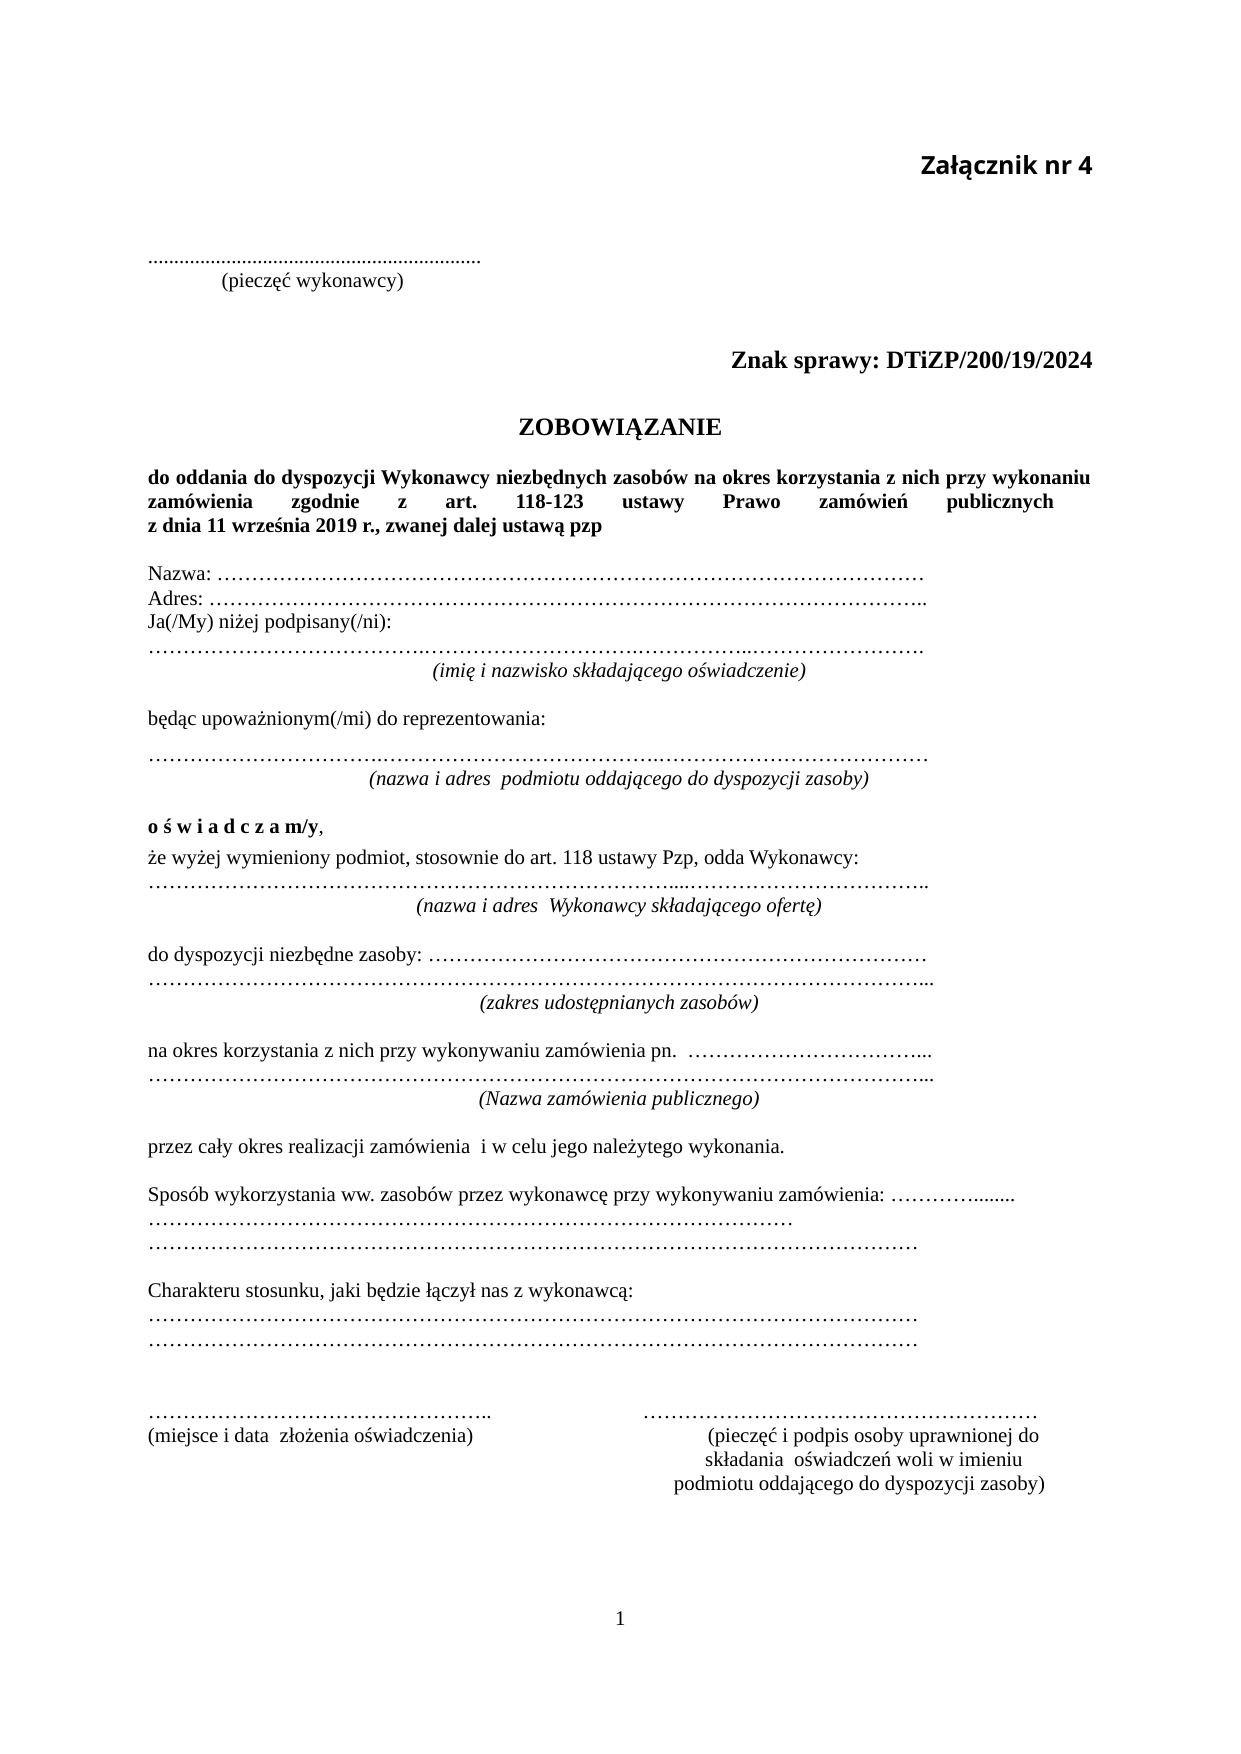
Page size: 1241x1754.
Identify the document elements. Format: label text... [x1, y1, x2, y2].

text do dyspozycji niezbędne zasoby: ……………………………………………………………… [148, 941, 1093, 966]
text na okres korzystania z nich przy wykonywaniu zamówienia pn. ……………………………... [148, 1038, 1093, 1062]
text (Nazwa zamówienia publicznego) [148, 1086, 1093, 1110]
text ZOBOWIĄZANIE [148, 412, 1093, 441]
text Charakteru stosunku, jaki będzie łączył nas z wykonawcą: ………………………………………………………………………………………………… [148, 1278, 1093, 1326]
text ………………………………………….. ………………………………………………… [148, 1399, 1093, 1423]
text ………………………………………………………………………………………………… [148, 1326, 1093, 1351]
text (pieczęć wykonawcy) [148, 268, 1093, 292]
text ………………………………………………………………………………………………… [148, 1230, 1093, 1254]
text przez cały okres realizacji zamówienia i w celu jego należytego wykonania. [148, 1134, 1093, 1158]
text Znak sprawy: DTiZP/200/19/2024 [146, 345, 1093, 374]
text …………………………….………………………………….………………………………… [148, 742, 1093, 766]
text (imię i nazwisko składającego oświadczenie) [148, 658, 1093, 682]
text …………………………………………………………………………………………………... [148, 966, 1093, 989]
text ………………………………….………………………….……………..……………………. [148, 633, 1093, 658]
text że wyżej wymieniony podmiot, stosownie do art. 118 ustawy Pzp, odda Wykonawcy: [148, 845, 1093, 869]
text Załącznik nr 4 [148, 148, 1093, 182]
text do oddania do dyspozycji Wykonawcy niezbędnych zasobów na okres korzystania z nich przy wykonaniu zamówienia zgodnie z art. 118-123 ustawy Prawo zamówień publicznych z dnia 11 września 2019 r., zwanej dalej ustawą pzp [148, 465, 1093, 537]
text będąc upoważnionym(/mi) do reprezentowania: [148, 706, 1093, 730]
text Ja(/My) niżej podpisany(/ni): [148, 609, 1093, 633]
text Nazwa: ………………………………………………………………………………………… [148, 561, 1093, 585]
text ................................................................ [148, 244, 1093, 268]
text (nazwa i adres Wykonawcy składającego ofertę) [148, 893, 1093, 917]
text (miejsce i data złożenia oświadczenia) (pieczęć i podpis osoby uprawnionej do składania oświadczeń woli w imieniu podmiotu oddającego do dyspozycji zasoby) [148, 1423, 1093, 1495]
text …………………………………………………………………………………………………... [148, 1062, 1093, 1086]
text (nazwa i adres podmiotu oddającego do dyspozycji zasoby) [148, 766, 1093, 790]
text (zakres udostępnianych zasobów) [148, 989, 1093, 1014]
text …………………………………………………………………....…………………………….. [148, 869, 1093, 893]
text Sposób wykorzystania ww. zasobów przez wykonawcę przy wykonywaniu zamówienia: …………........………………………………………………………………………………… [148, 1182, 1093, 1230]
text o ś w i a d c z a m/y, [148, 814, 1093, 838]
text Adres: ………………………………………………………………………………………….. [148, 585, 1093, 609]
